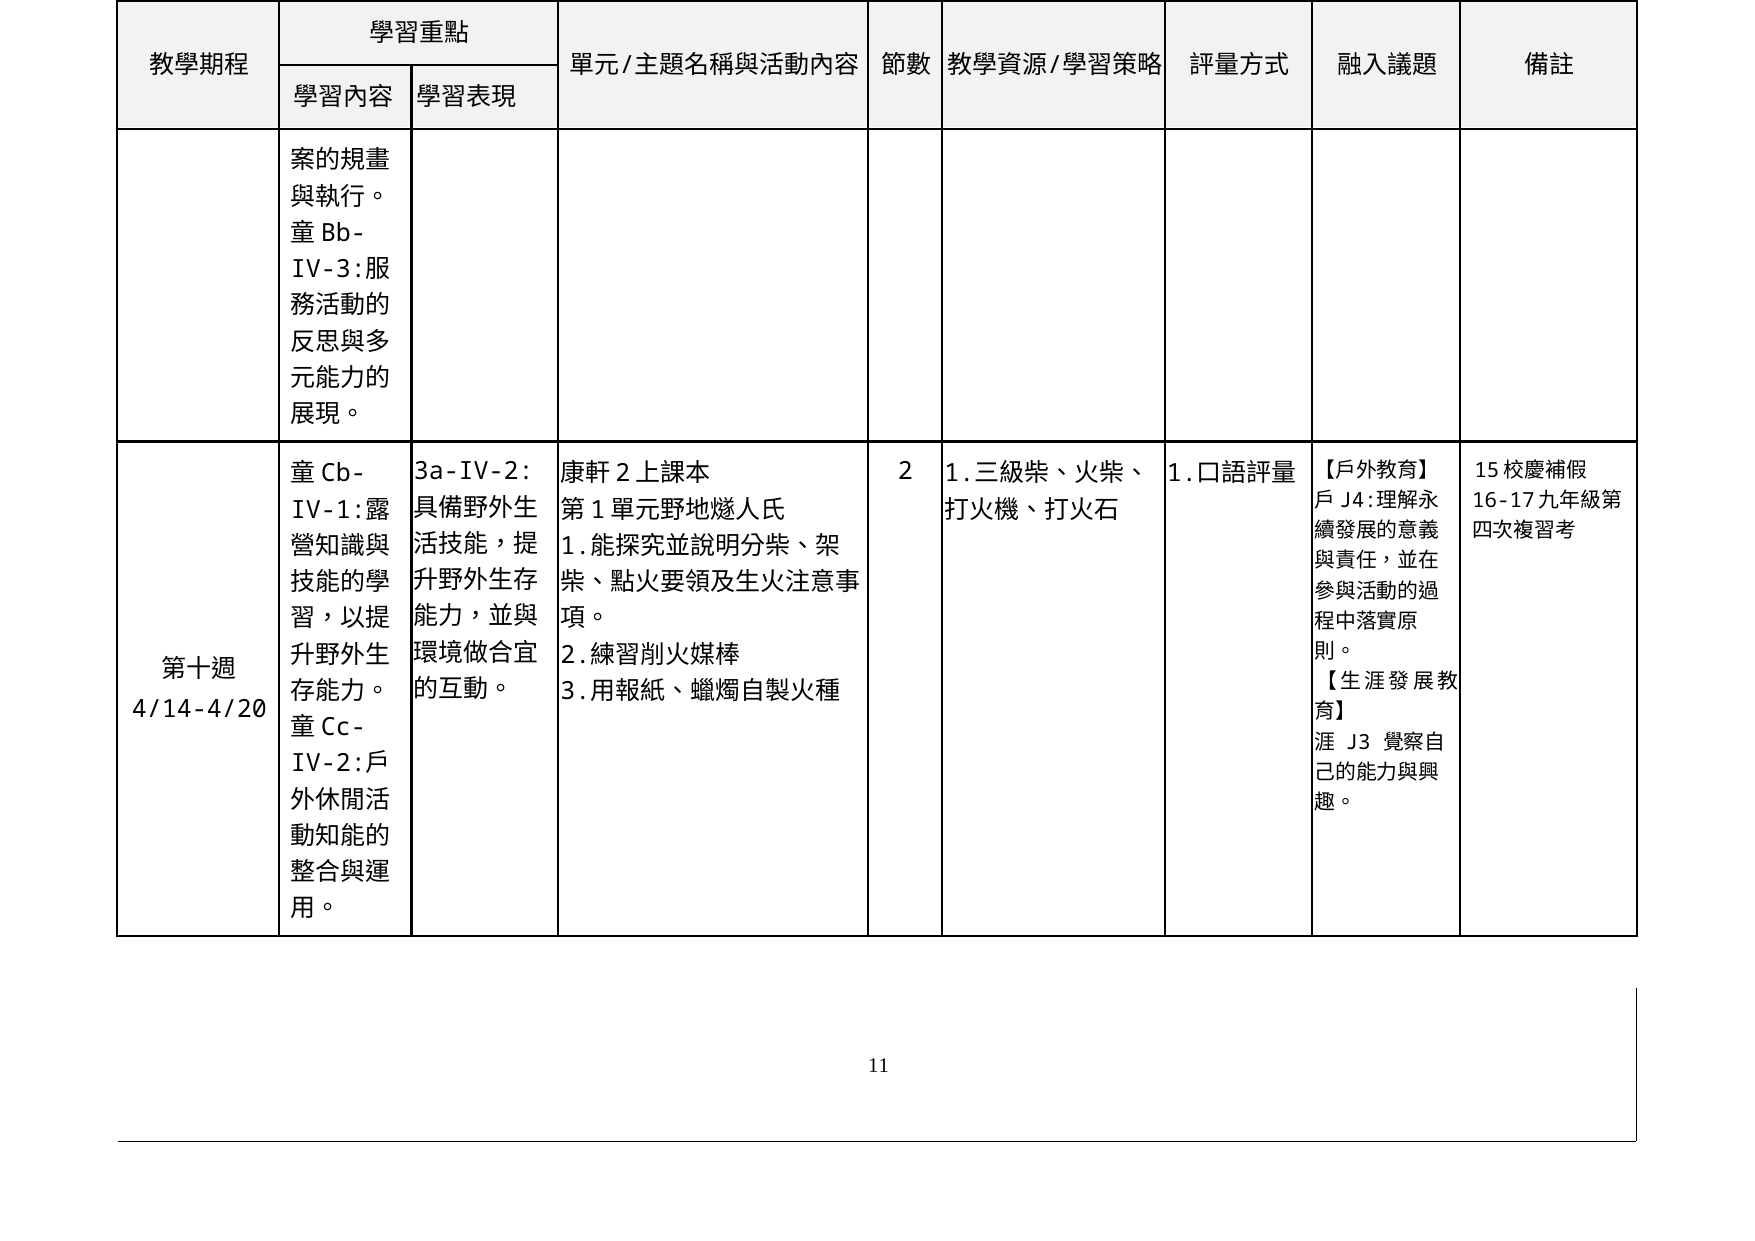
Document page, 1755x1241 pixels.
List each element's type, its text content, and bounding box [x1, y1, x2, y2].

table_header 教學資源/學習策略 [943, 2, 1164, 127]
table_cell [943, 130, 1164, 440]
table_cell [118, 130, 278, 440]
table_cell 2 [869, 443, 941, 934]
table_header 學習重點 [280, 2, 557, 64]
table_header 教學期程 [118, 2, 278, 127]
table_header 單元/主題名稱與活動內容 [559, 2, 867, 127]
table_cell 3a-IV-2:具備野外生活技能，提升野外生存能力，並與環境做合宜的互動。 [413, 443, 557, 934]
table_header 評量方式 [1166, 2, 1311, 127]
table_cell 第十週 4/14-4/20 [118, 443, 278, 934]
table_cell [559, 130, 867, 440]
table_cell 學習表現 [413, 66, 557, 127]
table_cell [413, 130, 557, 440]
table_cell 案的規畫與執行。 童Bb-IV-3:服務活動的反思與多元能力的展現。 [280, 130, 410, 440]
table_header 節數 [869, 2, 941, 127]
table_cell [869, 130, 941, 440]
table_cell 【戶外教育】 戶J4:理解永續發展的意義與責任，並在參與活動的過程中落實原則。 【生涯發展教育】 涯 J3 覺察自己的能力與興趣。 [1313, 443, 1459, 934]
table_cell [1166, 130, 1311, 440]
table_cell 15校慶補假 16-17九年級第四次複習考 [1461, 443, 1636, 934]
table_header 融入議題 [1313, 2, 1459, 127]
table_cell 童Cb-IV-1:露營知識與技能的學習，以提升野外生存能力。 童Cc-IV-2:戶外休閒活動知能的整合與運用。 [280, 443, 410, 934]
table_cell 學習內容 [280, 66, 410, 127]
table_cell 1.三級柴、火柴、打火機、打火石 [943, 443, 1164, 934]
table_cell 1.口語評量 [1166, 443, 1311, 934]
table_cell 康軒2上課本 第1單元野地燧人氏 1.能探究並說明分柴、架柴、點火要領及生火注意事項。 2.練習削火媒棒 3.用報紙、蠟燭自製火種 [559, 443, 867, 934]
table_cell [1313, 130, 1459, 440]
table_header 備註 [1461, 2, 1636, 127]
table_cell [1461, 130, 1636, 440]
